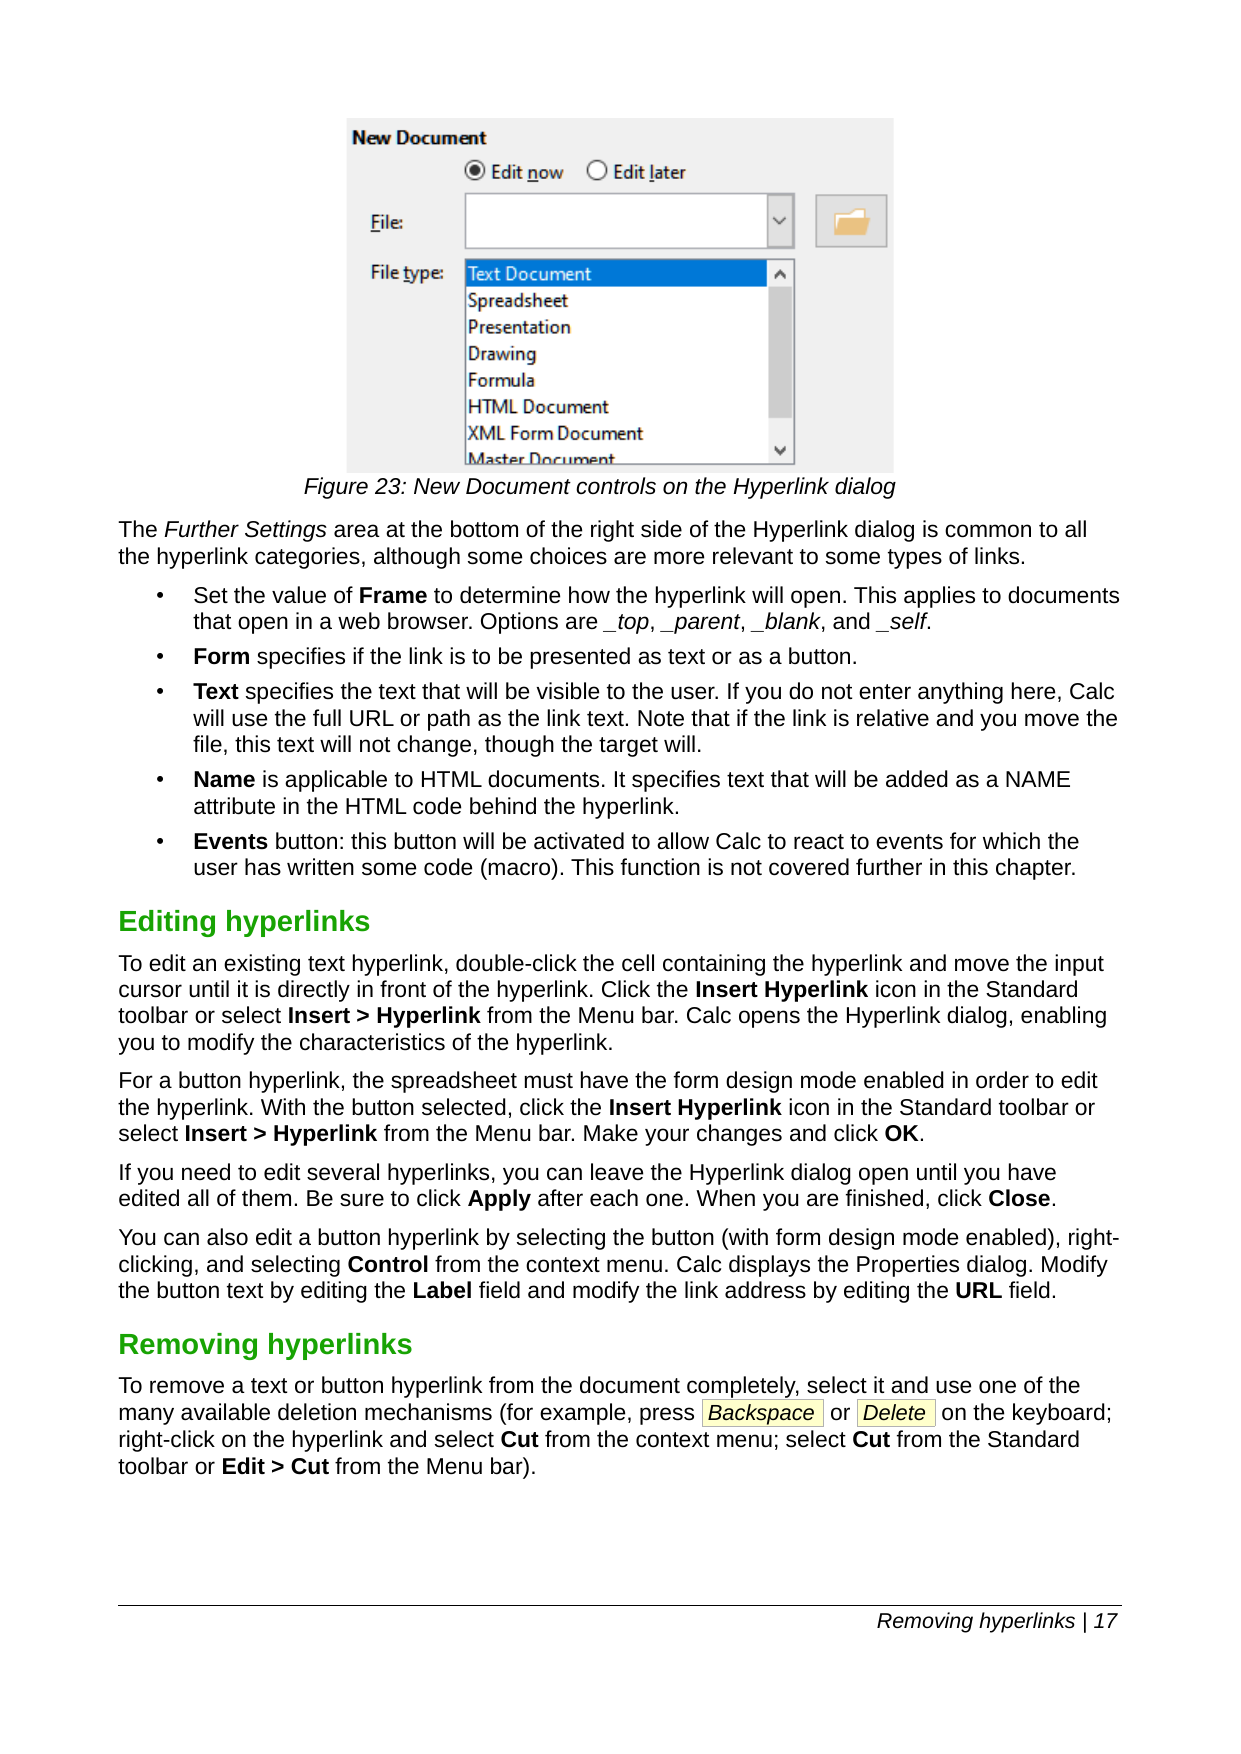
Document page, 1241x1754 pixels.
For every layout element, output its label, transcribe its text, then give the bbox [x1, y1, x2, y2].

text If you need to edit several hyperlinks, you can leave the Hyperlink dialog open until you have edited all of them. Be sure to click Apply after each one. When you are finished, click Close. [118, 1159, 1122, 1212]
text For a button hyperlink, the spreadsheet must have the form design mode enabled in order to edit the hyperlink. With the button selected, click the Insert Hyperlink icon in the Standard toolbar or select Insert > Hyperlink from the Menu bar. Make your changes and click OK. [118, 1067, 1122, 1146]
subtitle Removing hyperlinks [118, 1327, 1122, 1360]
list Events button: this button will be activated to allow Calc to react to events for which the user has written some code (macro). This function is not covered further in this chapter. [156, 828, 1122, 881]
text To remove a text or button hyperlink from the document completely, select it and use one of the many available deletion mechanisms (for example, press Backspace or Delete on the keyboard; right-click on the hyperlink and select Cut from the context menu; select Cut from the Standard toolbar or Edit > Cut from the Menu bar). [118, 1372, 1122, 1479]
list Form specifies if the link is to be presented as text or as a button. [156, 643, 1122, 669]
picture [346, 118, 894, 473]
list Set the value of Frame to determine how the hyperlink will open. This applies to documents that open in a web browser. Options are _top, _parent, _blank, and _self. [156, 582, 1122, 634]
text Figure 23: New Document controls on the Hyperlink dialog [303, 118, 937, 499]
list The Further Settings area at the bottom of the right side of the Hyperlink dialog is common to all the hyperlink categories, although some choices are more relevant to some types of links. [118, 516, 1122, 569]
text To edit an existing text hyperlink, double-click the cell containing the hyperlink and move the input cursor until it is directly in front of the hyperlink. Click the Insert Hyperlink icon in the Standard toolbar or select Insert > Hyperlink from the Menu bar. Calc opens the Hyperlink dialog, enabling you to modify the characteristics of the hyperlink. [118, 949, 1122, 1055]
text You can also edit a button hyperlink by selecting the button (with form design mode enabled), right-clicking, and selecting Control from the context menu. Calc displays the Properties dialog. Modify the button text by editing the Label field and modify the link address by editing the URL field. [118, 1224, 1122, 1303]
list Text specifies the text that will be visible to the user. If you do not enter anything here, Calc will use the full URL or path as the link text. Note that if the link is relative and you move the file, this text will not change, though the target will. [156, 678, 1122, 757]
list Name is applicable to HTML documents. It specifies text that will be added as a NAME attribute in the HTML code behind the hyperlink. [156, 766, 1122, 819]
subtitle Editing hyperlinks [118, 904, 1122, 938]
